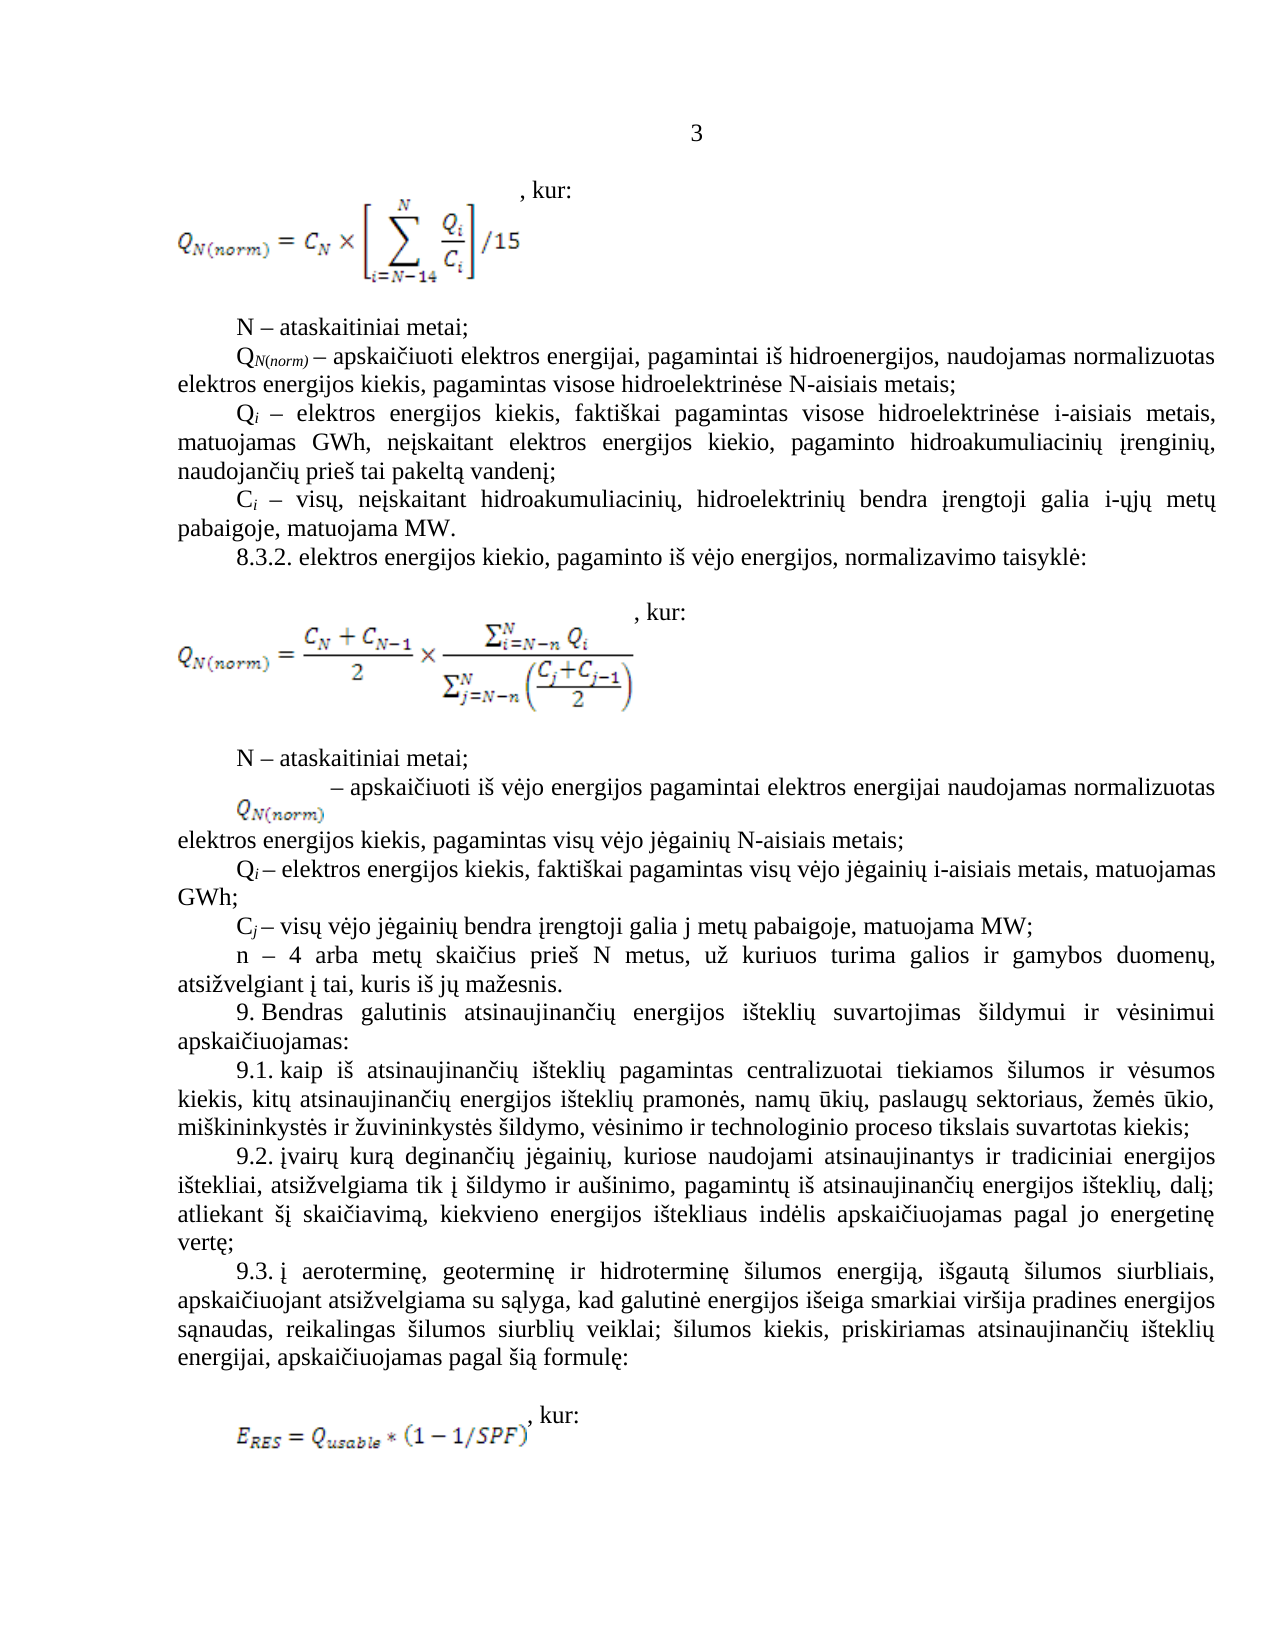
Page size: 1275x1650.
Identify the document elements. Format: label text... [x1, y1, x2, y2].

text Qi – elektros energijos kiekis, faktiškai pagamintas visose hidroelektrinėse i-aisiais metais, matuojamas GWh, neįskaitant elektros energijos kiekio, pagaminto hidroakumuliacinių įrenginių, naudojančių prieš tai pakeltą vandenį; [177, 398, 1216, 484]
text N – ataskaitiniai metai; [177, 312, 1216, 341]
text 9. Bendras galutinis atsinaujinančių energijos išteklių suvartojimas šildymui ir vėsinimui apskaičiuojamas: [177, 997, 1216, 1055]
text Ci – visų, neįskaitant hidroakumuliacinių, hidroelektrinių bendra įrengtoji galia i-ųjų metų pabaigoje, matuojama MW. [177, 484, 1216, 542]
text Qi – elektros energijos kiekis, faktiškai pagamintas visų vėjo jėgainių i-aisiais metais, matuojamas GWh; [177, 854, 1216, 911]
text QN(norm) = ((CN + CN-1) / 2) x ((SUM(i=N-n, ..., N)[Qi]) / (SUM(j=N-n, ..., N)[((Cj + Cj-1) / 2)])), kur: [177, 597, 1216, 714]
text Cj – visų vėjo jėgainių bendra įrengtoji galia j metų pabaigoje, matuojama MW; [177, 911, 1216, 940]
text – apskaičiuoti iš vėjo energijos pagamintai elektros energijai naudojamas normalizuotas elektros energijos kiekis, pagamintas visų vėjo jėgainių N-aisiais metais; [177, 772, 1216, 854]
text ERES = Qusable * (1 – 1/SPF), kur: [177, 1400, 1216, 1450]
text 9.1. kaip iš atsinaujinančių išteklių pagamintas centralizuotai tiekiamos šilumos ir vėsumos kiekis, kitų atsinaujinančių energijos išteklių pramonės, namų ūkių, paslaugų sektoriaus, žemės ūkio, miškininkystės ir žuvininkystės šildymo, vėsinimo ir technologinio proceso tikslais suvartotas kiekis; [177, 1055, 1216, 1141]
text N – ataskaitiniai metai; [177, 743, 1216, 772]
text , kur: [177, 176, 1216, 283]
text QN(norm) – apskaičiuoti elektros energijai, pagamintai iš hidroenergijos, naudojamas normalizuotas elektros energijos kiekis, pagamintas visose hidroelektrinėse N-aisiais metais; [177, 341, 1216, 398]
text n – 4 arba metų skaičius prieš N metus, už kuriuos turima galios ir gamybos duomenų, atsižvelgiant į tai, kuris iš jų mažesnis. [177, 940, 1216, 997]
text 8.3.2. elektros energijos kiekio, pagaminto iš vėjo energijos, normalizavimo taisyklė: [177, 542, 1216, 571]
text 9.3. į aeroterminę, geoterminę ir hidroterminę šilumos energiją, išgautą šilumos siurbliais, apskaičiuojant atsižvelgiama su sąlyga, kad galutinė energijos išeiga smarkiai viršija pradines energijos sąnaudas, reikalingas šilumos siurblių veiklai; šilumos kiekis, priskiriamas atsinaujinančių išteklių energijai, apskaičiuojamas pagal šią formulę: [177, 1256, 1216, 1371]
text 9.2. įvairų kurą deginančių jėgainių, kuriose naudojami atsinaujinantys ir tradiciniai energijos ištekliai, atsižvelgiama tik į šildymo ir aušinimo, pagamintų iš atsinaujinančių energijos išteklių, dalį; atliekant šį skaičiavimą, kiekvieno energijos ištekliaus indėlis apskaičiuojamas pagal jo energetinę vertę; [177, 1141, 1216, 1256]
